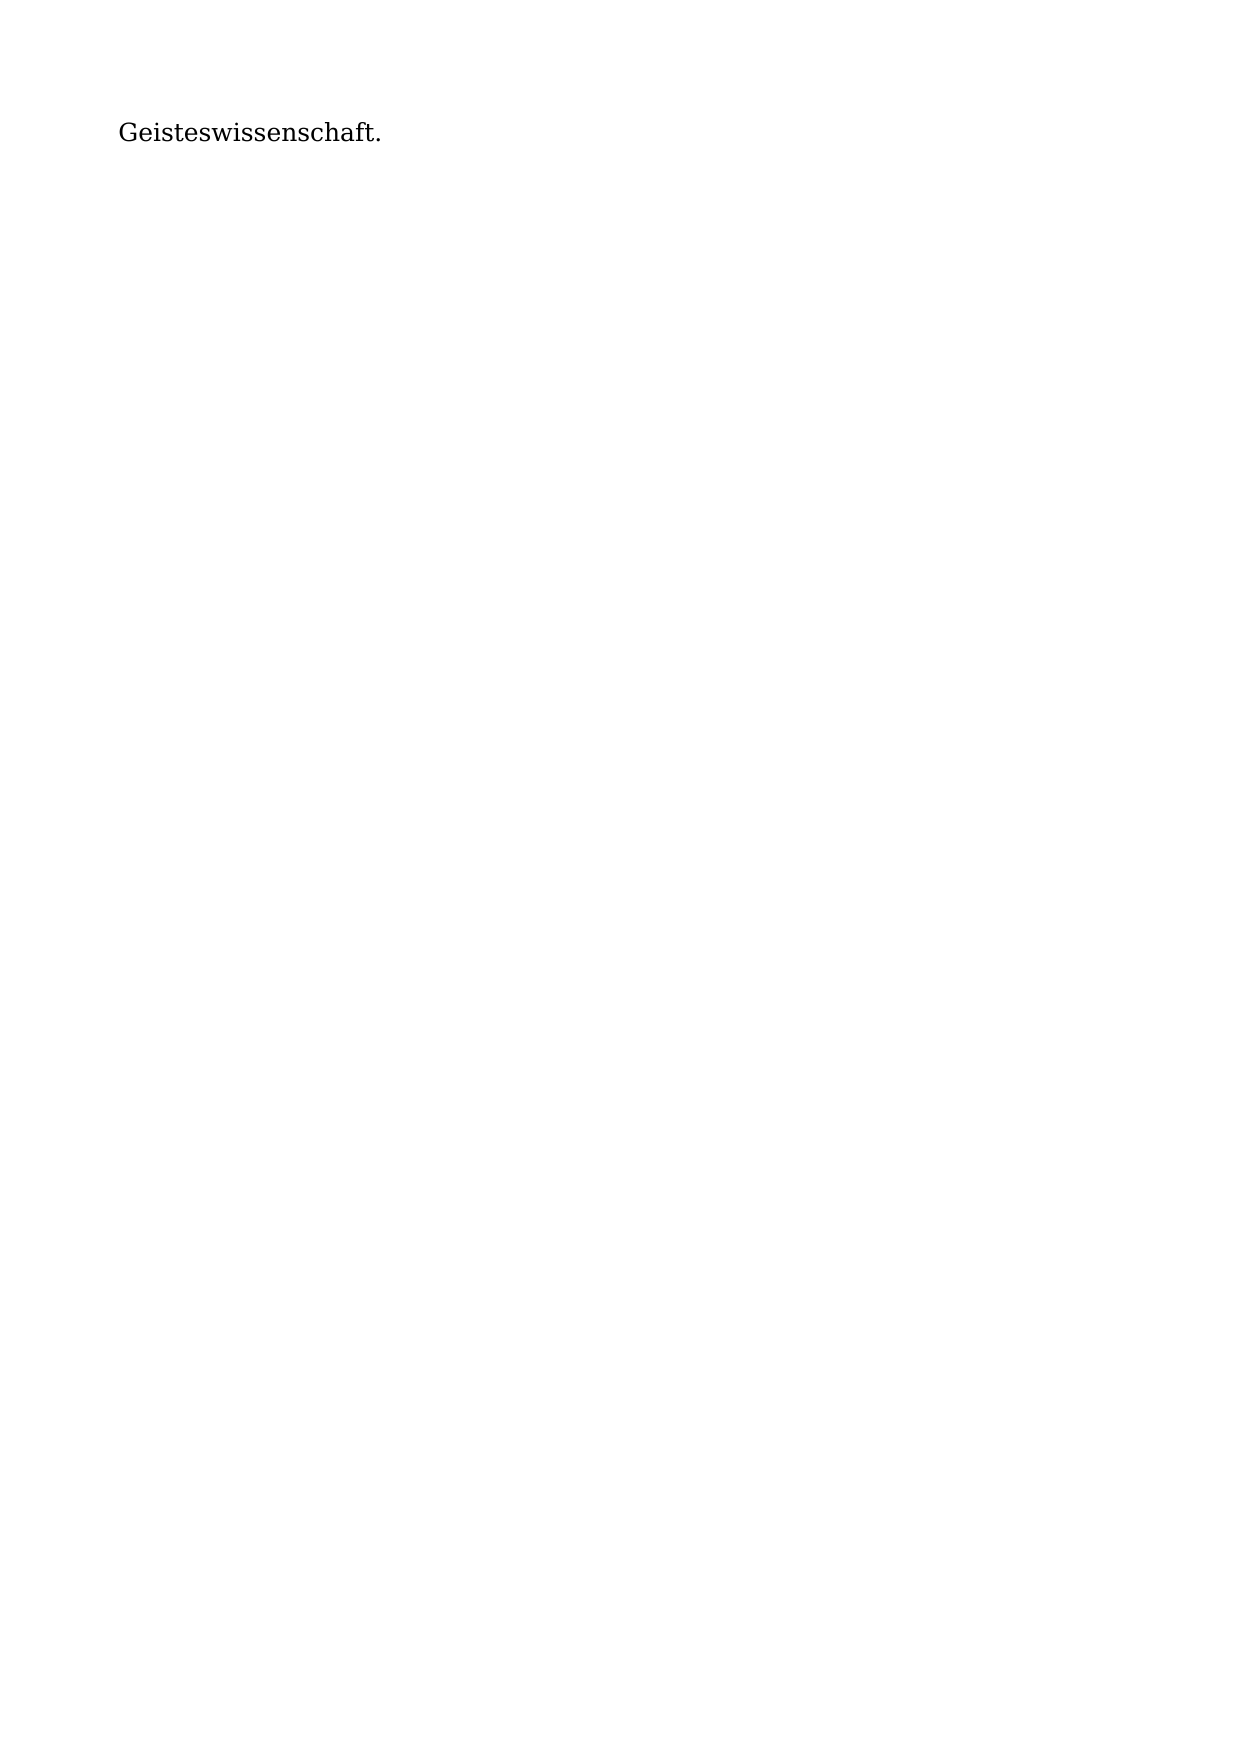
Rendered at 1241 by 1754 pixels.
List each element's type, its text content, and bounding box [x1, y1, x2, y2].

text Geisteswissenschaft. [118, 118, 1122, 147]
